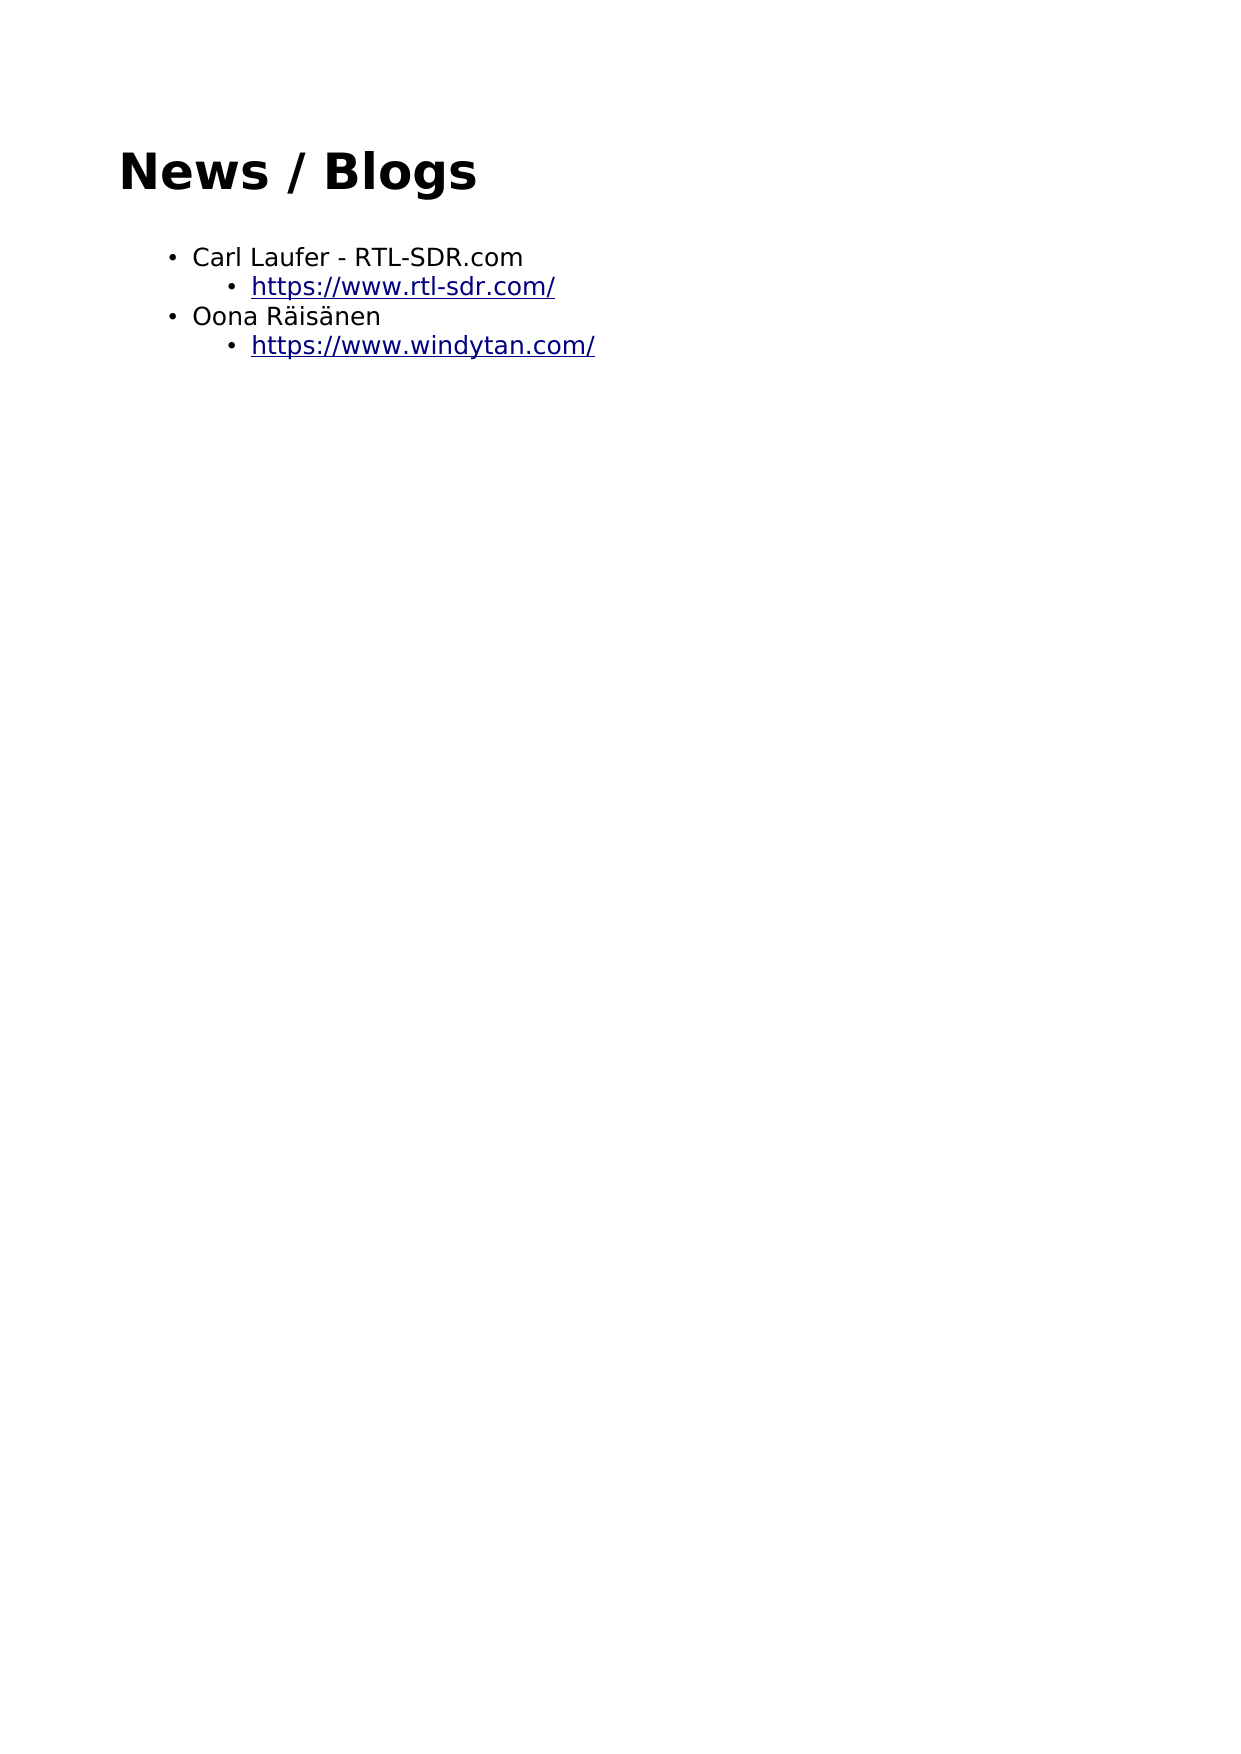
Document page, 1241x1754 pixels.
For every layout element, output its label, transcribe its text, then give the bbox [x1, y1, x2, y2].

subtitle News / Blogs [118, 143, 1122, 201]
list Oona Räisänen [177, 302, 1122, 331]
list Carl Laufer - RTL-SDR.com [177, 243, 1122, 272]
list https://www.windytan.com/ [236, 331, 1122, 360]
list https://www.rtl-sdr.com/ [236, 272, 1122, 302]
